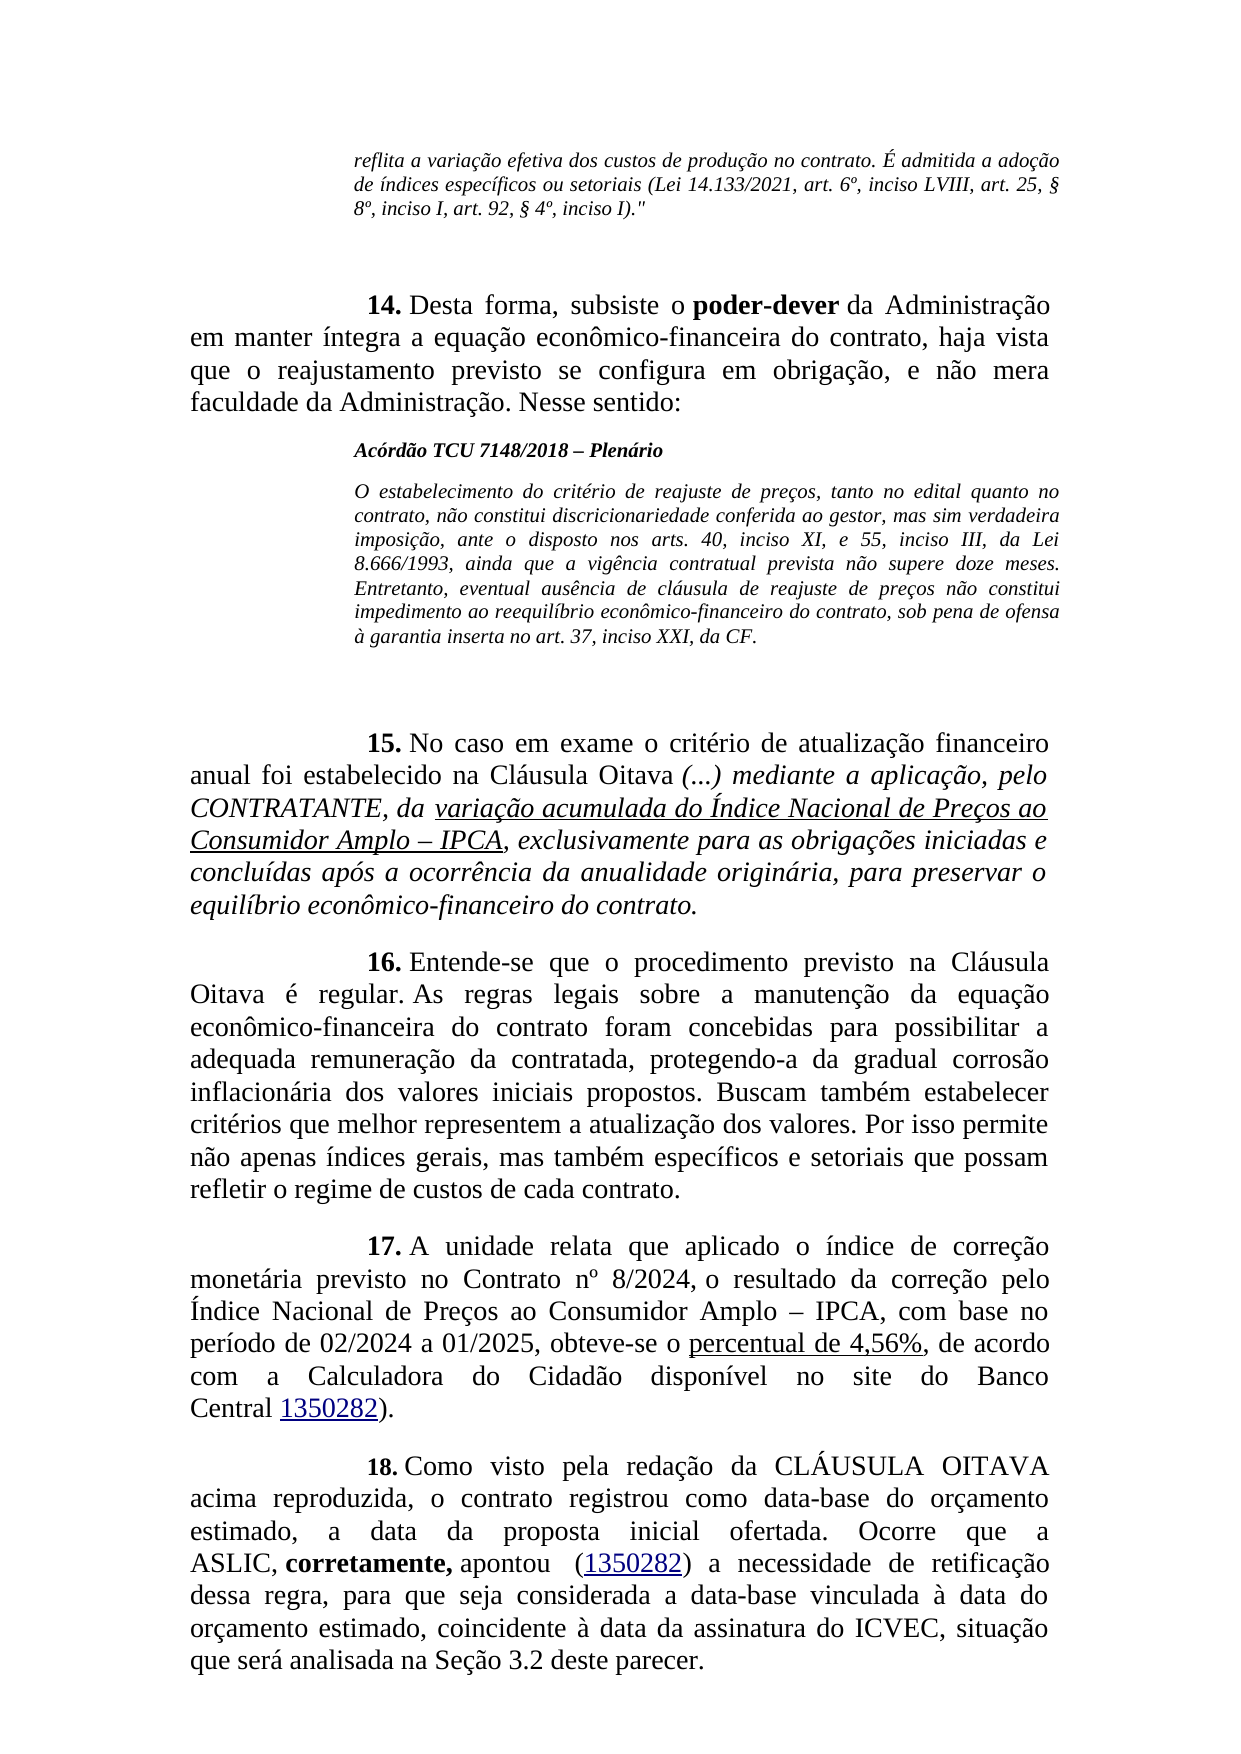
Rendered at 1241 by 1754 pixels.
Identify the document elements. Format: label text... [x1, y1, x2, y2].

text 14. Desta forma, subsiste o poder-dever da Administração em manter íntegra a equação econômico-financeira do contrato, haja vista que o reajustamento previsto se configura em obrigação, e não mera faculdade da Administração. Nesse sentido: [190, 288, 1051, 418]
text 18. Como visto pela redação da CLÁUSULA OITAVA acima reproduzida, o contrato registrou como data-base do orçamento estimado, a data da proposta inicial ofertada. Ocorre que a ASLIC, corretamente, apontou (1350282) a necessidade de retificação dessa regra, para que seja considerada a data-base vinculada à data do orçamento estimado, coincidente à data da assinatura do ICVEC, situação que será analisada na Seção 3.2 deste parecer. [190, 1449, 1051, 1676]
text reflita a variação efetiva dos custos de produção no contrato. É admitida a adoção de índices específicos ou setoriais (Lei 14.133/2021, art. 6º, inciso LVIII, art. 25, § 8º, inciso I, art. 92, § 4º, inciso I)." [354, 147, 1063, 220]
text 16. Entende-se que o procedimento previsto na Cláusula Oitava é regular. As regras legais sobre a manutenção da equação econômico-financeira do contrato foram concebidas para possibilitar a adequada remuneração da contratada, protegendo-a da gradual corrosão inflacionária dos valores iniciais propostos. Buscam também estabelecer critérios que melhor representem a atualização dos valores. Por isso permite não apenas índices gerais, mas também específicos e setoriais que possam refletir o regime de custos de cada contrato. [190, 945, 1051, 1204]
text 15. No caso em exame o critério de atualização financeiro anual foi estabelecido na Cláusula Oitava (...) mediante a aplicação, pelo CONTRATANTE, da variação acumulada do Índice Nacional de Preços ao Consumidor Amplo – IPCA, exclusivamente para as obrigações iniciadas e concluídas após a ocorrência da anualidade originária, para preservar o equilíbrio econômico-financeiro do contrato. [190, 726, 1051, 920]
text O estabelecimento do critério de reajuste de preços, tanto no edital quanto no contrato, não constitui discricionariedade conferida ao gestor, mas sim verdadeira imposição, ante o disposto nos arts. 40, inciso XI, e 55, inciso III, da Lei 8.666/1993, ainda que a vigência contratual prevista não supere doze meses. Entretanto, eventual ausência de cláusula de reajuste de preços não constitui impedimento ao reequilíbrio econômico-financeiro do contrato, sob pena de ofensa à garantia inserta no art. 37, inciso XXI, da CF. [354, 479, 1063, 648]
text 17. A unidade relata que aplicado o índice de correção monetária previsto no Contrato nº 8/2024, o resultado da correção pelo Índice Nacional de Preços ao Consumidor Amplo – IPCA, com base no período de 02/2024 a 01/2025, obteve-se o percentual de 4,56%, de acordo com a Calculadora do Cidadão disponível no site do Banco Central 1350282). [190, 1229, 1051, 1424]
text Acórdão TCU 7148/2018 – Plenário [354, 438, 1063, 462]
